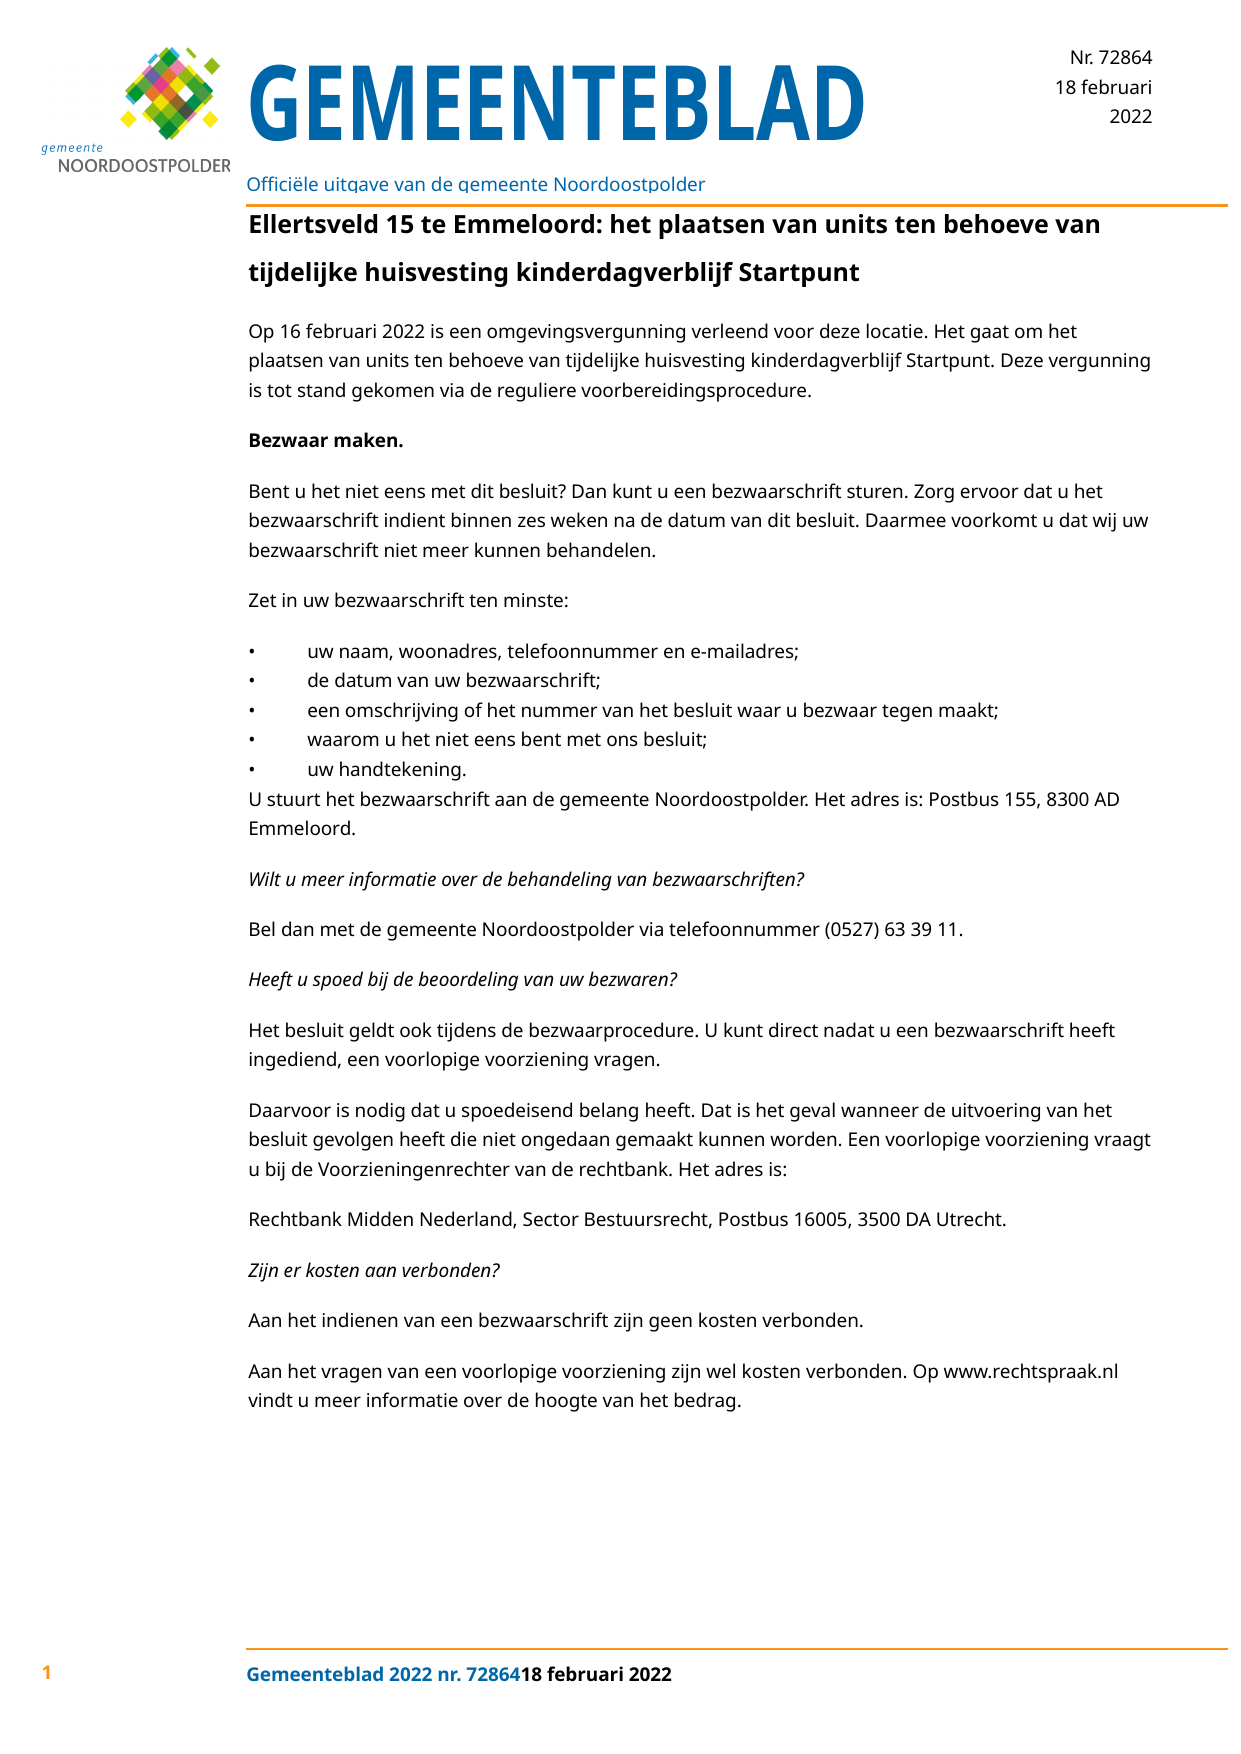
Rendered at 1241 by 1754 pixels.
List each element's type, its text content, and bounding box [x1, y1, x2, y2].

list uw handtekening. [248, 756, 1152, 782]
text Aan het vragen van een voorlopige voorziening zijn wel kosten verbonden. Op www.rechtspraak.nl vindt u meer informatie over de hoogte van het bedrag. [248, 1358, 1152, 1413]
text Bezwaar maken. [248, 427, 1152, 453]
list waarom u het niet eens bent met ons besluit; [248, 727, 1152, 752]
text Bent u het niet eens met dit besluit? Dan kunt u een bezwaarschrift sturen. Zorg ervoor dat u het bezwaarschrift indient binnen zes weken na de datum van dit besluit. Daarmee voorkomt u dat wij uw bezwaarschrift niet meer kunnen behandelen. [248, 478, 1152, 563]
text Wilt u meer informatie over de behandeling van bezwaarschriften? [248, 866, 1152, 892]
text Heeft u spoed bij de beoordeling van uw bezwaren? [248, 967, 1152, 992]
text Op 16 februari 2022 is een omgevingsvergunning verleend voor deze locatie. Het gaat om het plaatsen van units ten behoeve van tijdelijke huisvesting kinderdagverblijf Startpunt. Deze vergunning is tot stand gekomen via de reguliere voorbereidingsprocedure. [248, 318, 1152, 403]
text Ellertsveld 15 te Emmeloord: het plaatsen van units ten behoeve van tijdelijke huisvesting kinderdagverblijf Startpunt [248, 207, 1152, 288]
text Aan het indienen van een bezwaarschrift zijn geen kosten verbonden. [248, 1307, 1152, 1333]
picture [41, 47, 231, 172]
text Daarvoor is nodig dat u spoedeisend belang heeft. Dat is het geval wanneer de uitvoering van het besluit gevolgen heeft die niet ongedaan gemaakt kunnen worden. Een voorlopige voorziening vraagt u bij de Voorzieningenrechter van de rechtbank. Het adres is: [248, 1097, 1152, 1182]
text Rechtbank Midden Nederland, Sector Bestuursrecht, Postbus 16005, 3500 DA Utrecht. [248, 1207, 1152, 1232]
text Zijn er kosten aan verbonden? [248, 1257, 1152, 1283]
text Zet in uw bezwaarschrift ten minste: [248, 587, 1152, 613]
list een omschrijving of het nummer van het besluit waar u bezwaar tegen maakt; [248, 697, 1152, 723]
text U stuurt het bezwaarschrift aan de gemeente Noordoostpolder. Het adres is: Postbus 155, 8300 AD Emmeloord. [248, 786, 1152, 841]
list uw naam, woonadres, telefoonnummer en e-mailadres; [248, 638, 1152, 664]
text Bel dan met de gemeente Noordoostpolder via telefoonnummer (0527) 63 39 11. [248, 916, 1152, 942]
text Het besluit geldt ook tijdens de bezwaarprocedure. U kunt direct nadat u een bezwaarschrift heeft ingediend, een voorlopige voorziening vragen. [248, 1017, 1152, 1072]
list de datum van uw bezwaarschrift; [248, 667, 1152, 693]
